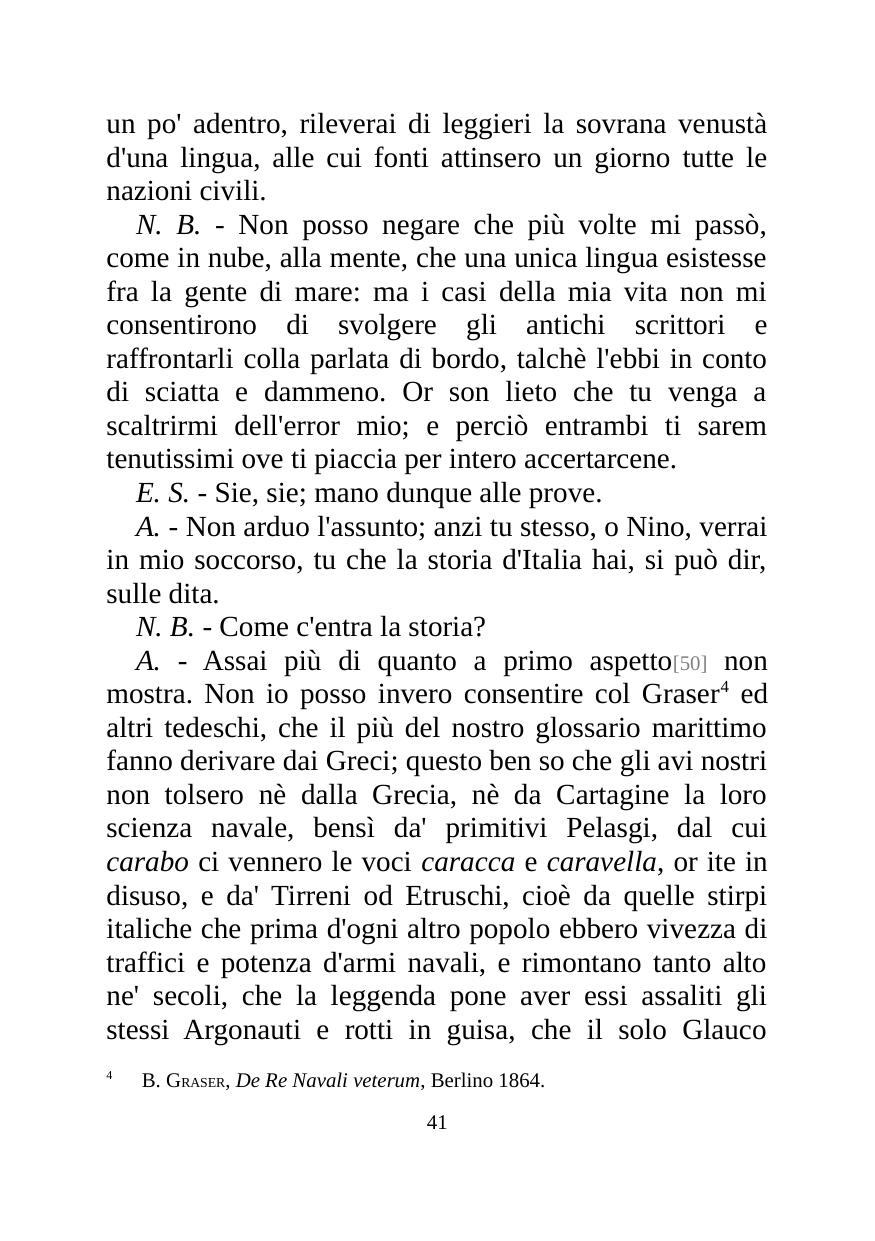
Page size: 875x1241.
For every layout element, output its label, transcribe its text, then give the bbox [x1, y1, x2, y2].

text E. S. - Sie, sie; mano dunque alle prove. [106, 475, 768, 509]
text N. B. - Non posso negare che più volte mi passò, come in nube, alla mente, che una unica lingua esistesse fra la gente di mare: ma i casi della mia vita non mi consentirono di svolgere gli antichi scrittori e raffrontarli colla parlata di bordo, talchè l'ebbi in conto di sciatta e dammeno. Or son lieto che tu venga a scaltrirmi dell'error mio; e perciò entrambi ti sarem tenutissimi ove ti piaccia per intero accertarcene. [106, 207, 768, 475]
text N. B. - Come c'entra la storia? [106, 609, 768, 643]
text A. - Assai più di quanto a primo aspetto[50] non mostra. Non io posso invero consentire col Graser ed altri tedeschi, che il più del nostro glossario marittimo fanno derivare dai Greci; questo ben so che gli avi nostri non tolsero nè dalla Grecia, nè da Cartagine la loro scienza navale, bensì da' primitivi Pelasgi, dal cui carabo ci vennero le voci caracca e caravella, or ite in disuso, e da' Tirreni od Etruschi, cioè da quelle stirpi italiche che prima d'ogni altro popolo ebbero vivezza di traffici e potenza d'armi navali, e rimontano tanto alto ne' secoli, che la leggenda pone aver essi assaliti gli stessi Argonauti e rotti in guisa, che il solo Glauco [106, 643, 768, 1045]
text A. - Non arduo l'assunto; anzi tu stesso, o Nino, verrai in mio soccorso, tu che la storia d'Italia hai, si può dir, sulle dita. [106, 509, 768, 609]
text un po' adentro, rileverai di leggieri la sovrana venustà d'una lingua, alle cui fonti attinsero un giorno tutte le nazioni civili. [106, 106, 768, 207]
text B. Graser, De Re Navali veterum, Berlino 1864. [106, 1068, 768, 1092]
